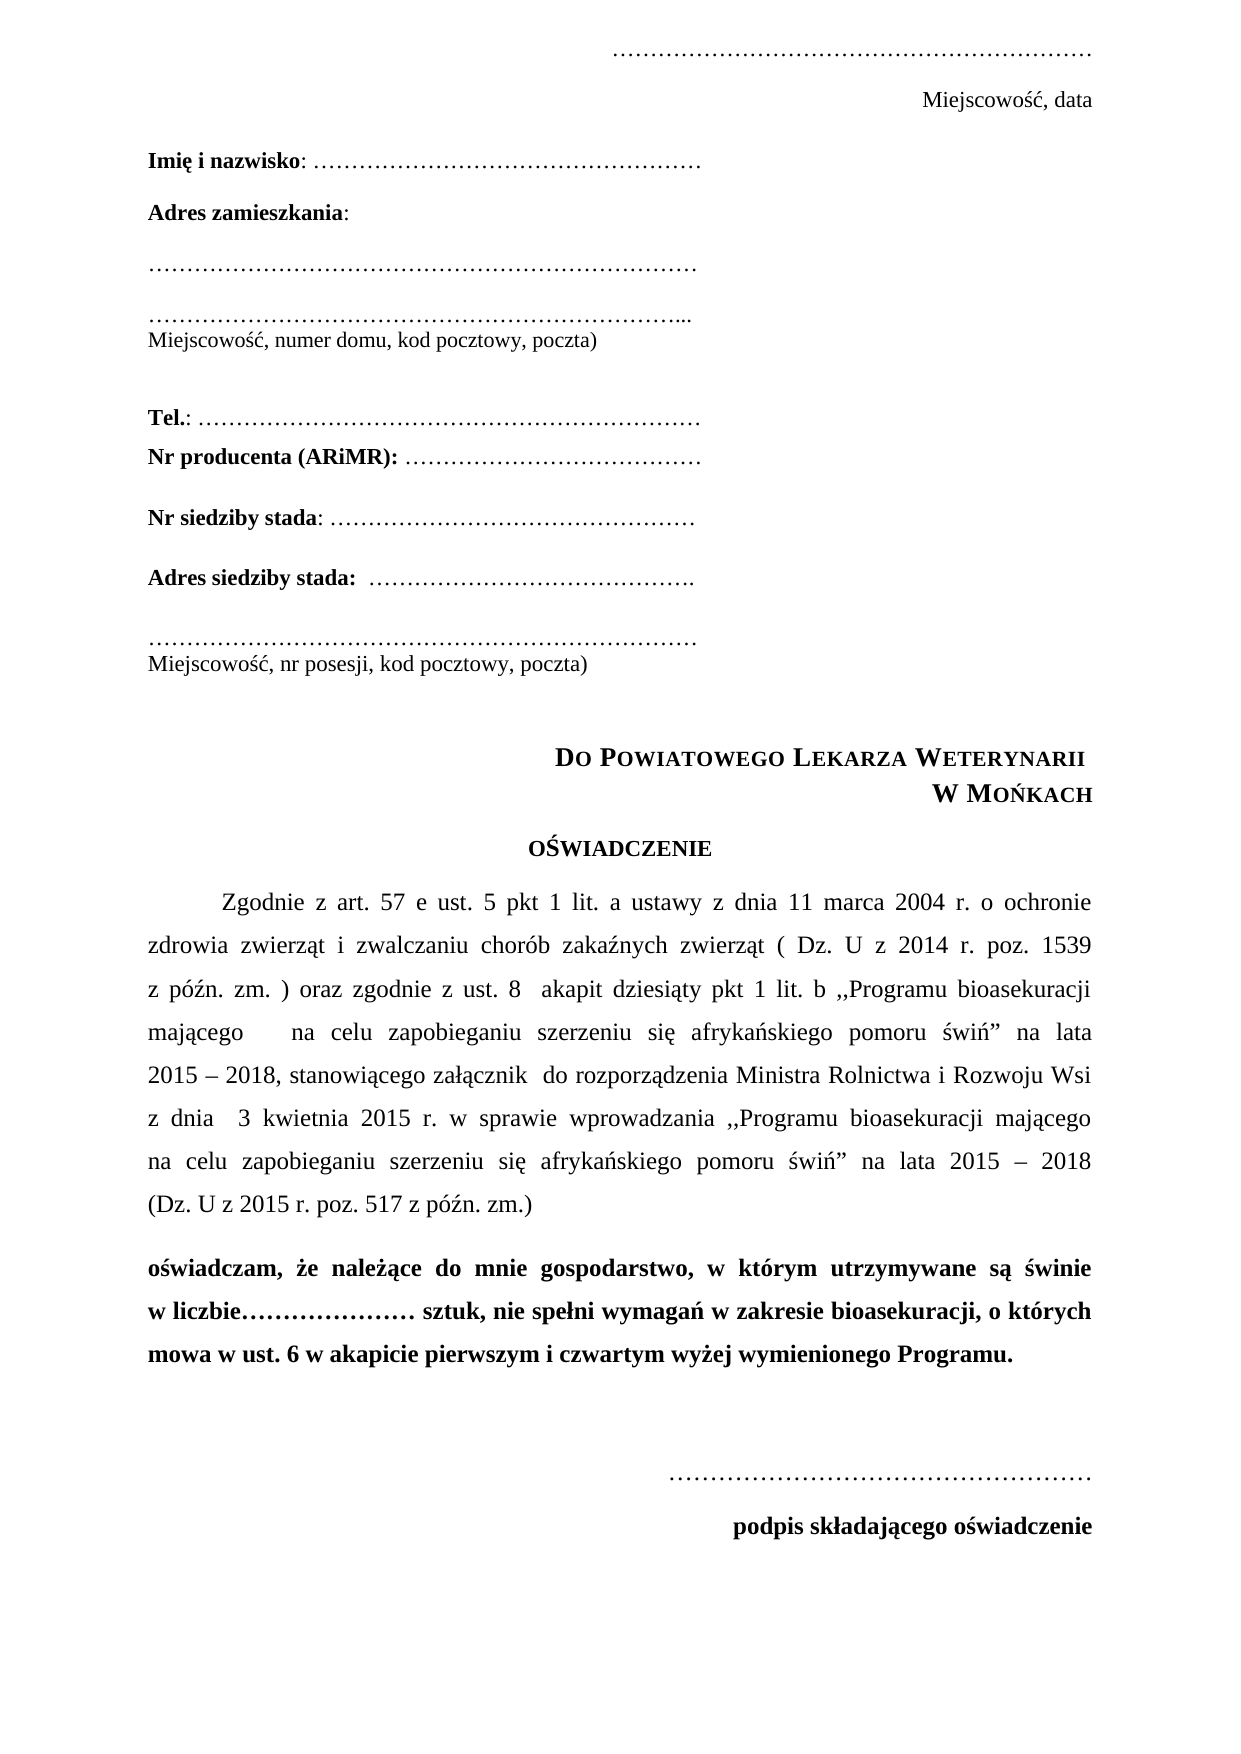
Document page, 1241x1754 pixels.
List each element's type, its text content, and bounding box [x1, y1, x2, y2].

text Miejscowość, numer domu, kod pocztowy, poczta) [148, 327, 1093, 365]
text Nr siedziby stada: ………………………………………… [148, 503, 1093, 530]
text OŚWIADCZENIE [148, 833, 1093, 862]
text Do Powiatowego Lekarza Weterynarii [148, 741, 1093, 772]
text ……………………………………………………………... [148, 301, 1093, 327]
text oświadczam, że należące do mnie gospodarstwo, w którym utrzymywane są świnie w liczbie………………… sztuk, nie spełni wymagań w zakresie bioasekuracji, o których mowa w ust. 6 w akapicie pierwszym i czwartym wyżej wymienionego Programu. [148, 1253, 1093, 1368]
text Tel.: ………………………………………………………… [148, 404, 1093, 430]
text W Mońkach [148, 777, 1093, 808]
text Imię i nazwisko: …………………………………………… [148, 148, 1093, 174]
text Miejscowość, nr posesji, kod pocztowy, poczta) [148, 651, 1093, 677]
text Adres zamieszkania: [148, 199, 1093, 225]
text ……………………………………………………………… [148, 624, 1093, 651]
text Zgodnie z art. 57 e ust. 5 pkt 1 lit. a ustawy z dnia 11 marca 2004 r. o ochronie zdrowia zwierząt i zwalczaniu chorób zakaźnych zwierząt ( Dz. U z 2014 r. poz. 1539 z późn. zm. ) oraz zgodnie z ust. 8 akapit dziesiąty pkt 1 lit. b ,,Programu bioasekuracji mającego na celu zapobieganiu szerzeniu się afrykańskiego pomoru świń” na lata 2015 – 2018, stanowiącego załącznik do rozporządzenia Ministra Rolnictwa i Rozwoju Wsi z dnia 3 kwietnia 2015 r. w sprawie wprowadzania ,,Programu bioasekuracji mającego na celu zapobieganiu szerzeniu się afrykańskiego pomoru świń” na lata 2015 – 2018 (Dz. U z 2015 r. poz. 517 z późn. zm.) [148, 887, 1093, 1218]
text Adres siedziby stada: ……………………………………. [148, 564, 1093, 590]
text Nr producenta (ARiMR): ………………………………… [148, 443, 1093, 469]
text podpis składającego oświadczenie [148, 1511, 1093, 1540]
text …………………………………………… [148, 1457, 1093, 1486]
text ……………………………………………………………… [148, 250, 1093, 276]
